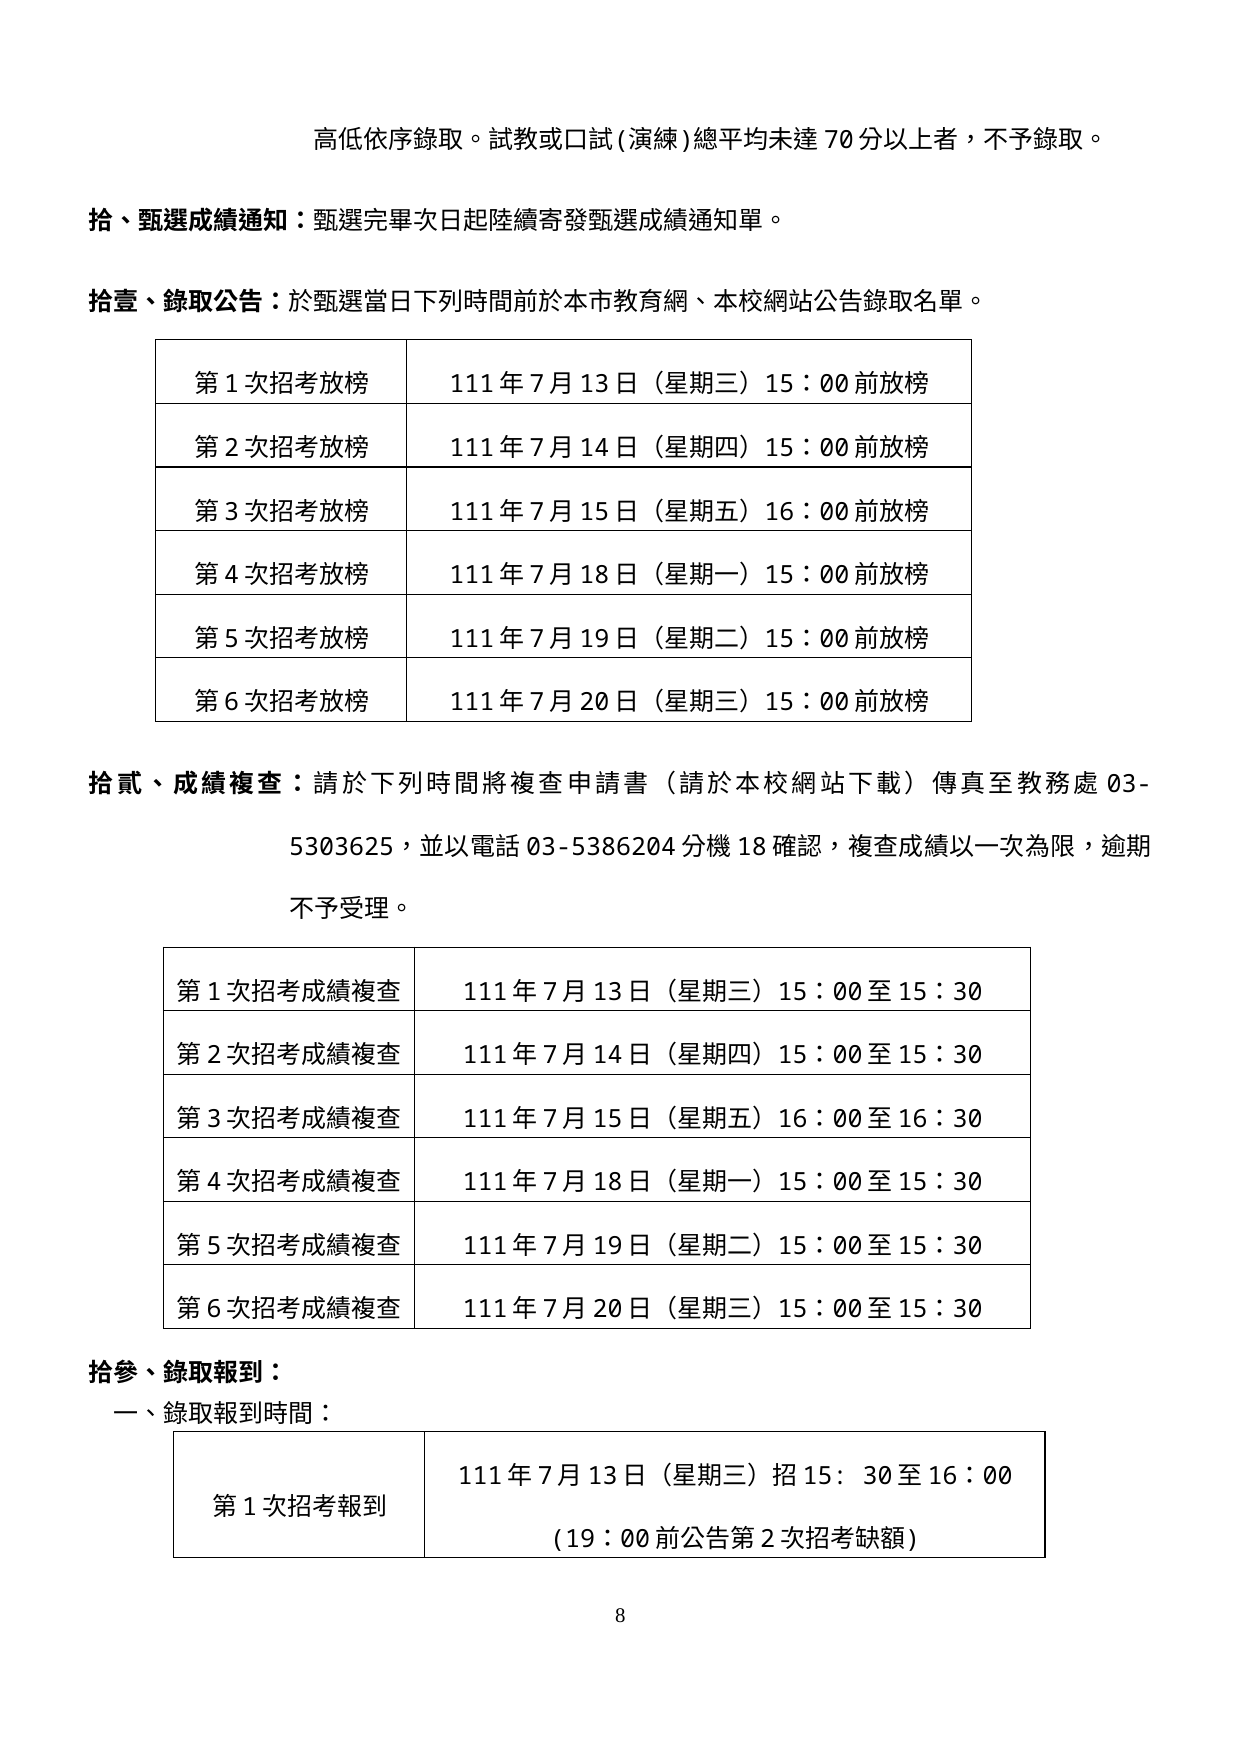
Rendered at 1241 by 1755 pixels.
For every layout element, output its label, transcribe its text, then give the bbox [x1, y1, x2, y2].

table_cell 111年7月15日（星期五）16：00前放榜 [407, 468, 971, 530]
table_cell 第6次招考成績複查 [164, 1265, 414, 1328]
table_cell 111年7月14日（星期四）15：00至15：30 [415, 1011, 1030, 1074]
table_cell 111年7月20日（星期三）15：00至15：30 [415, 1265, 1030, 1328]
table_header 111年7月13日（星期三）招15: 30至16：00 (19：00前公告第2次招考缺額) [425, 1432, 1044, 1557]
table_cell 111年7月19日（星期二）15：00至15：30 [415, 1202, 1030, 1264]
table_cell 111年7月15日（星期五）16：00至16：30 [415, 1075, 1030, 1137]
table_header 第1次招考報到 [174, 1432, 424, 1557]
table_cell 第2次招考成績複查 [164, 1011, 414, 1074]
table_cell 111年7月18日（星期一）15：00前放榜 [407, 531, 971, 593]
table_cell 第5次招考成績複查 [164, 1202, 414, 1264]
table_cell 第4次招考放榜 [156, 531, 406, 593]
table_cell 第4次招考成績複查 [164, 1138, 414, 1201]
text 高低依序錄取。試教或口試(演練)總平均未達70分以上者，不予錄取。 [89, 96, 1152, 158]
table_header 第1次招考成績複查 [164, 948, 414, 1010]
table_cell 第3次招考放榜 [156, 468, 406, 530]
table_cell 111年7月14日（星期四）15：00前放榜 [407, 404, 971, 466]
table_cell 111年7月20日（星期三）15：00前放榜 [407, 658, 971, 721]
table_header 第1次招考放榜 [156, 340, 406, 403]
table_header 111年7月13日（星期三）15：00前放榜 [407, 340, 971, 403]
table_cell 第6次招考放榜 [156, 658, 406, 721]
table_cell 111年7月19日（星期二）15：00前放榜 [407, 595, 971, 657]
table_cell 第3次招考成績複查 [164, 1075, 414, 1137]
text 拾貳、成績複查：請於下列時間將複查申請書（請於本校網站下載）傳真至教務處03-5303625，並以電話03-5386204分機18確認，複查成績以一次為限，逾期不予受理。 [89, 740, 1152, 928]
text 拾參、錄取報到： [89, 1348, 1152, 1389]
text 拾、甄選成績通知：甄選完畢次日起陸續寄發甄選成績通知單。 [89, 177, 1152, 239]
table_header 111年7月13日（星期三）15：00至15：30 [415, 948, 1030, 1010]
text 一、錄取報到時間： [114, 1389, 1152, 1431]
table_cell 111年7月18日（星期一）15：00至15：30 [415, 1138, 1030, 1201]
text 拾壹、錄取公告：於甄選當日下列時間前於本市教育網、本校網站公告錄取名單。 [89, 258, 1152, 321]
table_cell 第5次招考放榜 [156, 595, 406, 657]
table_cell 第2次招考放榜 [156, 404, 406, 466]
